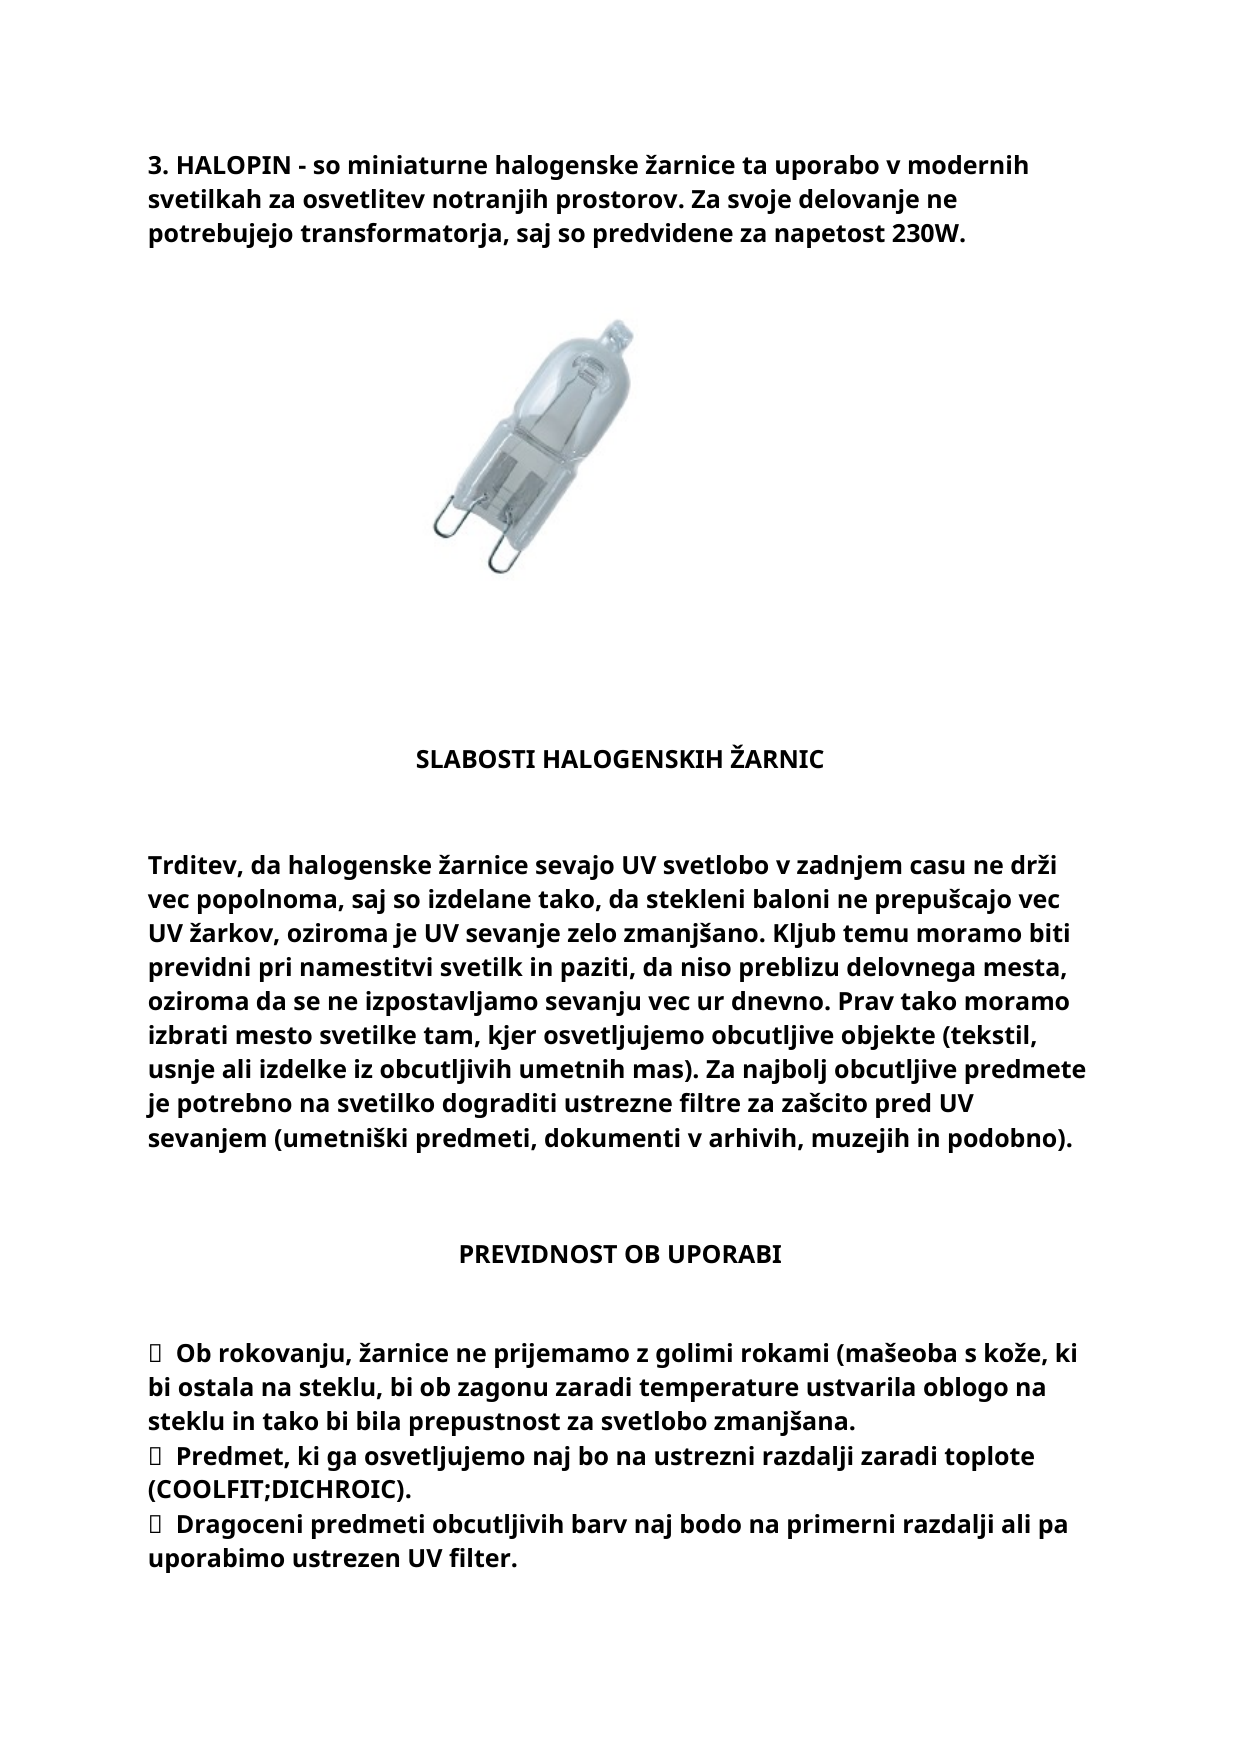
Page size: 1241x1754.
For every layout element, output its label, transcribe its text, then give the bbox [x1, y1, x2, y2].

text Trditev, da halogenske žarnice sevajo UV svetlobo v zadnjem casu ne drži vec popolnoma, saj so izdelane tako, da stekleni baloni ne prepušcajo vec UV žarkov, oziroma je UV sevanje zelo zmanjšano. Kljub temu moramo biti previdni pri namestitvi svetilk in paziti, da niso preblizu delovnega mesta, oziroma da se ne izpostavljamo sevanju vec ur dnevno. Prav tako moramo izbrati mesto svetilke tam, kjer osvetljujemo obcutljive objekte (tekstil, usnje ali izdelke iz obcutljivih umetnih mas). Za najbolj obcutljive predmete je potrebno na svetilko dograditi ustrezne filtre za zašcito pred UV sevanjem (umetniški predmeti, dokumenti v arhivih, muzejih in podobno). [148, 848, 1093, 1154]
text SLABOSTI HALOGENSKIH ŽARNIC [148, 742, 1093, 776]
text  Predmet, ki ga osvetljujemo naj bo na ustrezni razdalji zaradi toplote (COOLFIT;DICHROIC). [148, 1438, 1093, 1506]
text  Ob rokovanju, žarnice ne prijemamo z golimi rokami (mašeoba s kože, ki bi ostala na steklu, bi ob zagonu zaradi temperature ustvarila oblogo na steklu in tako bi bila prepustnost za svetlobo zmanjšana. [148, 1336, 1093, 1438]
picture [389, 285, 702, 598]
text PREVIDNOST OB UPORABI [148, 1237, 1093, 1271]
text 3. HALOPIN - so miniaturne halogenske žarnice ta uporabo v modernih svetilkah za osvetlitev notranjih prostorov. Za svoje delovanje ne potrebujejo transformatorja, saj so predvidene za napetost 230W. [148, 148, 1093, 250]
text  Dragoceni predmeti obcutljivih barv naj bodo na primerni razdalji ali pa uporabimo ustrezen UV filter. [148, 1506, 1093, 1574]
